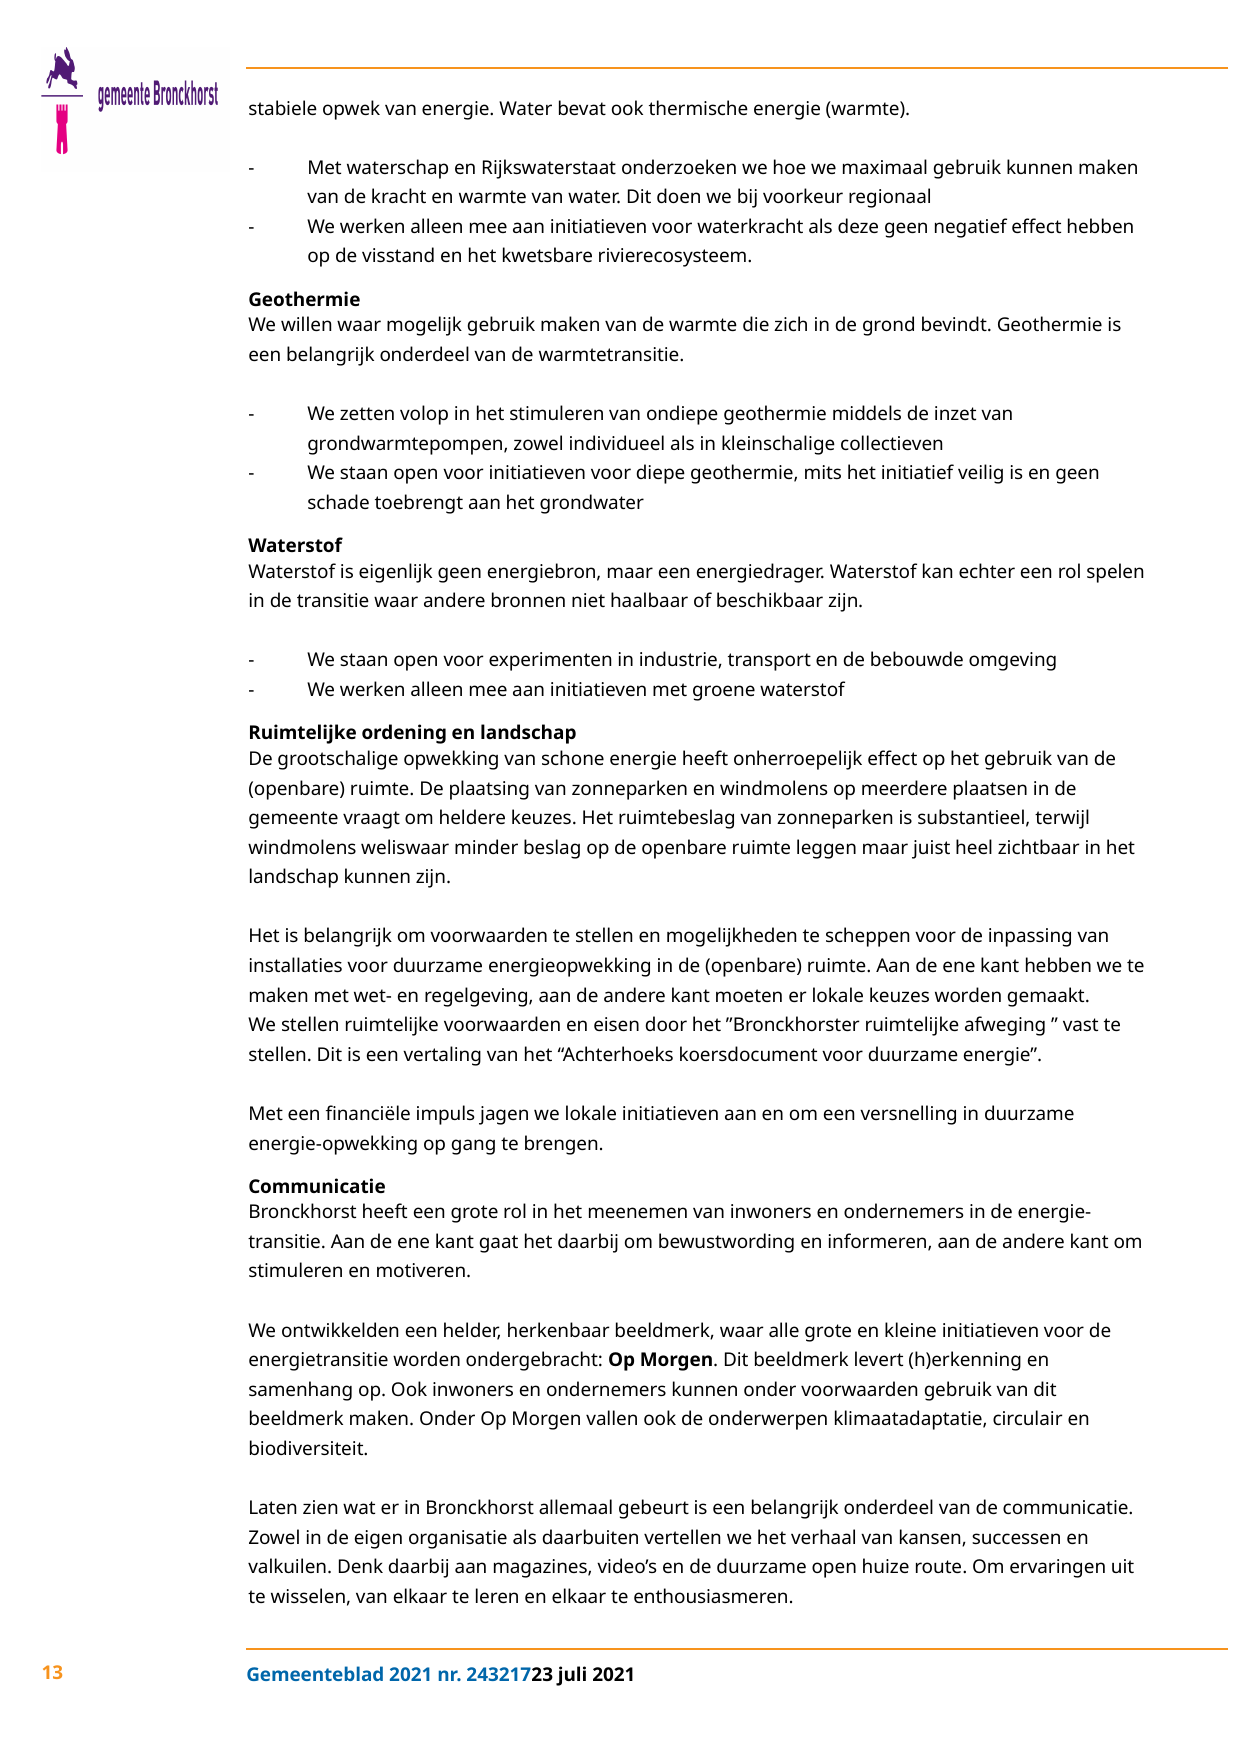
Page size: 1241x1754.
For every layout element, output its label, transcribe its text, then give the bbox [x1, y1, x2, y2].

text We willen waar mogelijk gebruik maken van de warmte die zich in de grond bevindt. Geothermie is een belangrijk onderdeel van de warmtetransitie. [248, 312, 1152, 367]
text Zowel in de eigen organisatie als daarbuiten vertellen we het verhaal van kansen, successen en valkuilen. Denk daarbij aan magazines, video’s en de duurzame open huize route. Om ervaringen uit te wisselen, van elkaar te leren en elkaar te enthousiasmeren. [248, 1524, 1152, 1609]
list Met waterschap en Rijkswaterstaat onderzoeken we hoe we maximaal gebruik kunnen maken van de kracht en warmte van water. Dit doen we bij voorkeur regionaal [248, 154, 1152, 209]
list We zetten volop in het stimuleren van ondiepe geothermie middels de inzet van grondwarmtepompen, zowel individueel als in kleinschalige collectieven [248, 400, 1152, 456]
text We stellen ruimtelijke voorwaarden en eisen door het ”Bronckhorster ruimtelijke afweging ” vast te [248, 1011, 1152, 1037]
text Met een financiële impuls jagen we lokale initiatieven aan en om een versnelling in duurzame energie-opwekking op gang te brengen. [248, 1100, 1152, 1155]
list We staan open voor experimenten in industrie, transport en de bebouwde omgeving [248, 647, 1152, 672]
picture [41, 47, 231, 172]
list We staan open voor initiatieven voor diepe geothermie, mits het initiatief veilig is en geen schade toebrengt aan het grondwater [248, 459, 1152, 515]
text Bronckhorst heeft een grote rol in het meenemen van inwoners en ondernemers in de energie- transitie. Aan de ene kant gaat het daarbij om bewustwording en informeren, aan de andere kant om stimuleren en motiveren. [248, 1198, 1152, 1283]
list We werken alleen mee aan initiatieven voor waterkracht als deze geen negatief effect hebben op de visstand en het kwetsbare rivierecosysteem. [248, 213, 1152, 268]
list We werken alleen mee aan initiatieven met groene waterstof [248, 676, 1152, 702]
text Het is belangrijk om voorwaarden te stellen en mogelijkheden te scheppen voor de inpassing van installaties voor duurzame energieopwekking in de (openbare) ruimte. Aan de ene kant hebben we te maken met wet- en regelgeving, aan de andere kant moeten er lokale keuzes worden gemaakt. [248, 923, 1152, 1007]
text stabiele opwek van energie. Water bevat ook thermische energie (warmte). [248, 95, 1152, 121]
text De grootschalige opwekking van schone energie heeft onherroepelijk effect op het gebruik van de (openbare) ruimte. De plaatsing van zonneparken en windmolens op meerdere plaatsen in de gemeente vraagt om heldere keuzes. Het ruimtebeslag van zonneparken is substantieel, terwijl windmolens weliswaar minder beslag op de openbare ruimte leggen maar juist heel zichtbaar in het landschap kunnen zijn. [248, 745, 1152, 889]
text We ontwikkelden een helder, herkenbaar beeldmerk, waar alle grote en kleine initiatieven voor de energietransitie worden ondergebracht: Op Morgen. Dit beeldmerk levert (h)erkenning en samenhang op. Ook inwoners en ondernemers kunnen onder voorwaarden gebruik van dit beeldmerk maken. Onder Op Morgen vallen ook de onderwerpen klimaatadaptatie, circulair en biodiversiteit. [248, 1317, 1152, 1461]
text Waterstof is eigenlijk geen energiebron, maar een energiedrager. Waterstof kan echter een rol spelen in de transitie waar andere bronnen niet haalbaar of beschikbaar zijn. [248, 558, 1152, 613]
text Laten zien wat er in Bronckhorst allemaal gebeurt is een belangrijk onderdeel van de communicatie. [248, 1494, 1152, 1520]
text Communicatie [248, 1173, 1152, 1198]
text Ruimtelijke ordening en landschap [248, 719, 1152, 745]
text stellen. Dit is een vertaling van het “Achterhoeks koersdocument voor duurzame energie”. [248, 1041, 1152, 1067]
text Geothermie [248, 286, 1152, 312]
text Waterstof [248, 532, 1152, 558]
